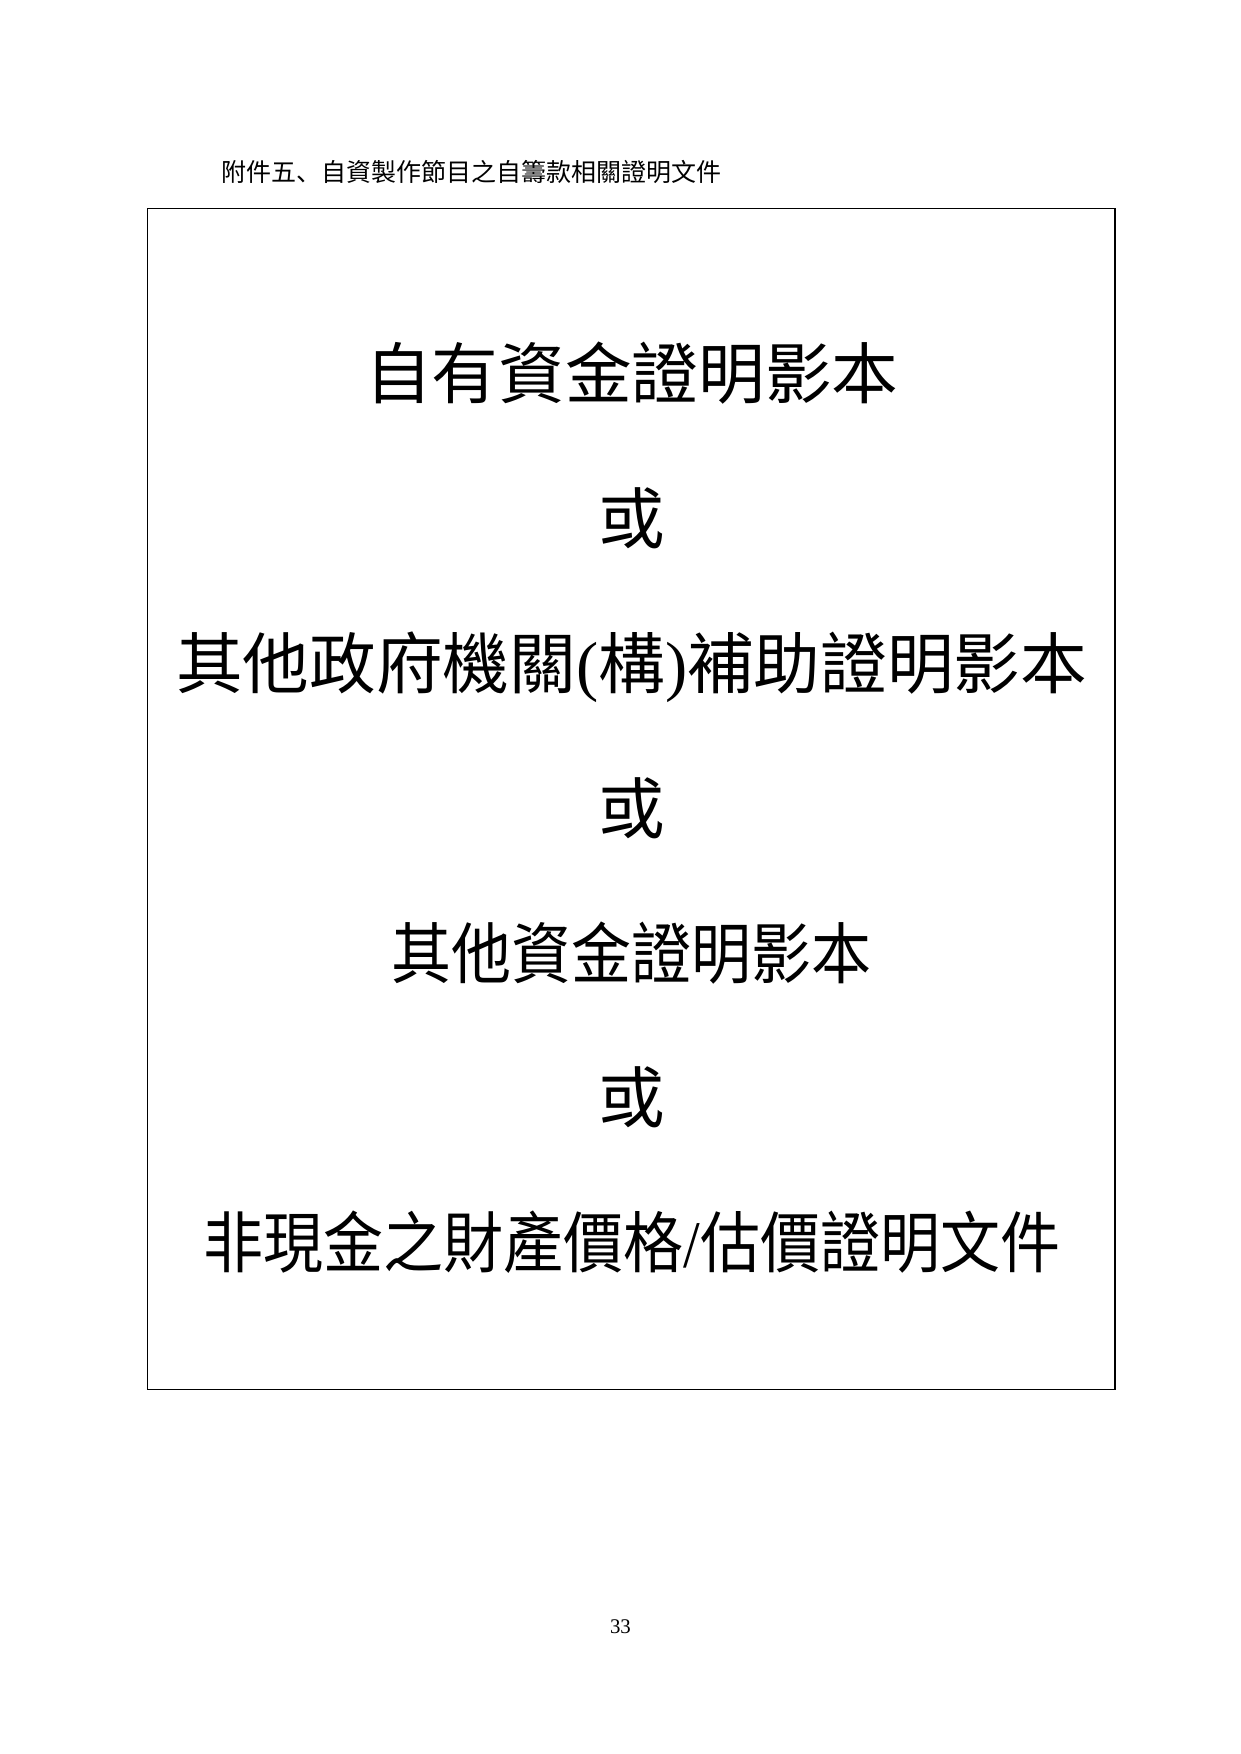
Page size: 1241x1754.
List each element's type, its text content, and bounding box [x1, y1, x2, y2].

text 附件五、自資製作節目之自籌款相關證明文件 [221, 148, 1092, 189]
table_header 自有資金證明影本 或 其他政府機關(構)補助證明影本 或 其他資金證明影本 或 非現金之財產價格/估價證明文件 [148, 209, 1114, 1389]
